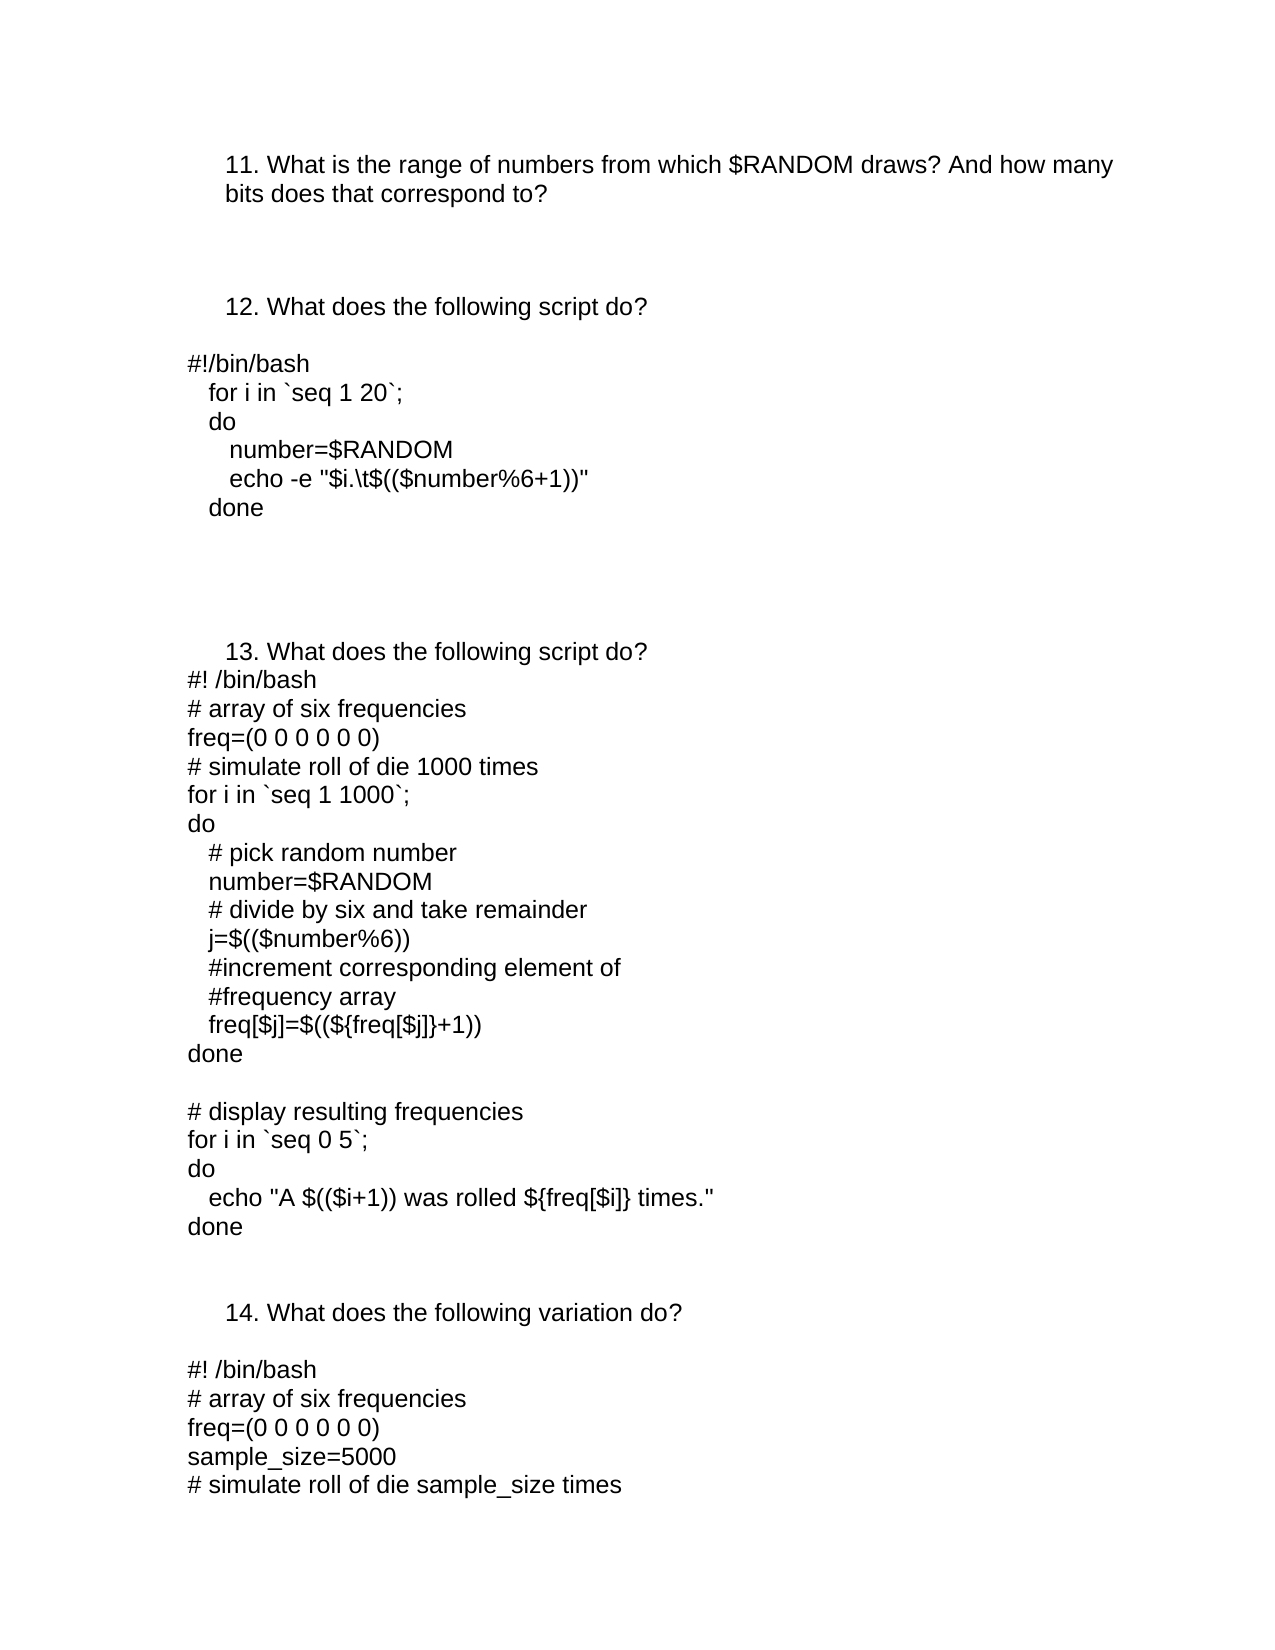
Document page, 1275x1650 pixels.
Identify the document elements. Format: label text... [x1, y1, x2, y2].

text done [187, 1039, 1125, 1068]
text freq[$j]=$((${freq[$j]}+1)) [187, 1010, 1125, 1039]
text #! /bin/bash [187, 665, 1125, 694]
text #!/bin/bash [187, 349, 1125, 378]
text for i in `seq 1 1000`; [187, 780, 1125, 809]
text # simulate roll of die 1000 times [187, 752, 1125, 780]
text #increment corresponding element of [187, 953, 1125, 982]
list 13. What does the following script do? [187, 637, 1125, 665]
text freq=(0 0 0 0 0 0) [187, 723, 1125, 752]
text j=$(($number%6)) [187, 924, 1125, 953]
text number=$RANDOM [187, 435, 1125, 464]
text number=$RANDOM [187, 867, 1125, 895]
text for i in `seq 1 20`; [187, 378, 1125, 407]
text # divide by six and take remainder [187, 895, 1125, 924]
list 11. What is the range of numbers from which $RANDOM draws? And how many bits does that correspond to? [187, 150, 1125, 207]
text do [187, 809, 1125, 838]
text do [187, 1154, 1125, 1183]
text # display resulting frequencies [187, 1097, 1125, 1125]
text sample_size=5000 [187, 1442, 1125, 1470]
text for i in `seq 0 5`; [187, 1125, 1125, 1154]
text #! /bin/bash [187, 1355, 1125, 1384]
text echo "A $(($i+1)) was rolled ${freq[$i]} times." [187, 1183, 1125, 1212]
text # pick random number [187, 838, 1125, 867]
text done [187, 493, 1125, 522]
text do [187, 407, 1125, 435]
list 12. What does the following script do? [187, 292, 1125, 320]
text # simulate roll of die sample_size times [187, 1470, 1125, 1499]
text # array of six frequencies [187, 694, 1125, 723]
text done [187, 1212, 1125, 1240]
text freq=(0 0 0 0 0 0) [187, 1413, 1125, 1442]
text # array of six frequencies [187, 1384, 1125, 1413]
list 14. What does the following variation do? [187, 1298, 1125, 1327]
text echo -e "$i.\t$(($number%6+1))" [187, 464, 1125, 493]
text #frequency array [187, 982, 1125, 1010]
